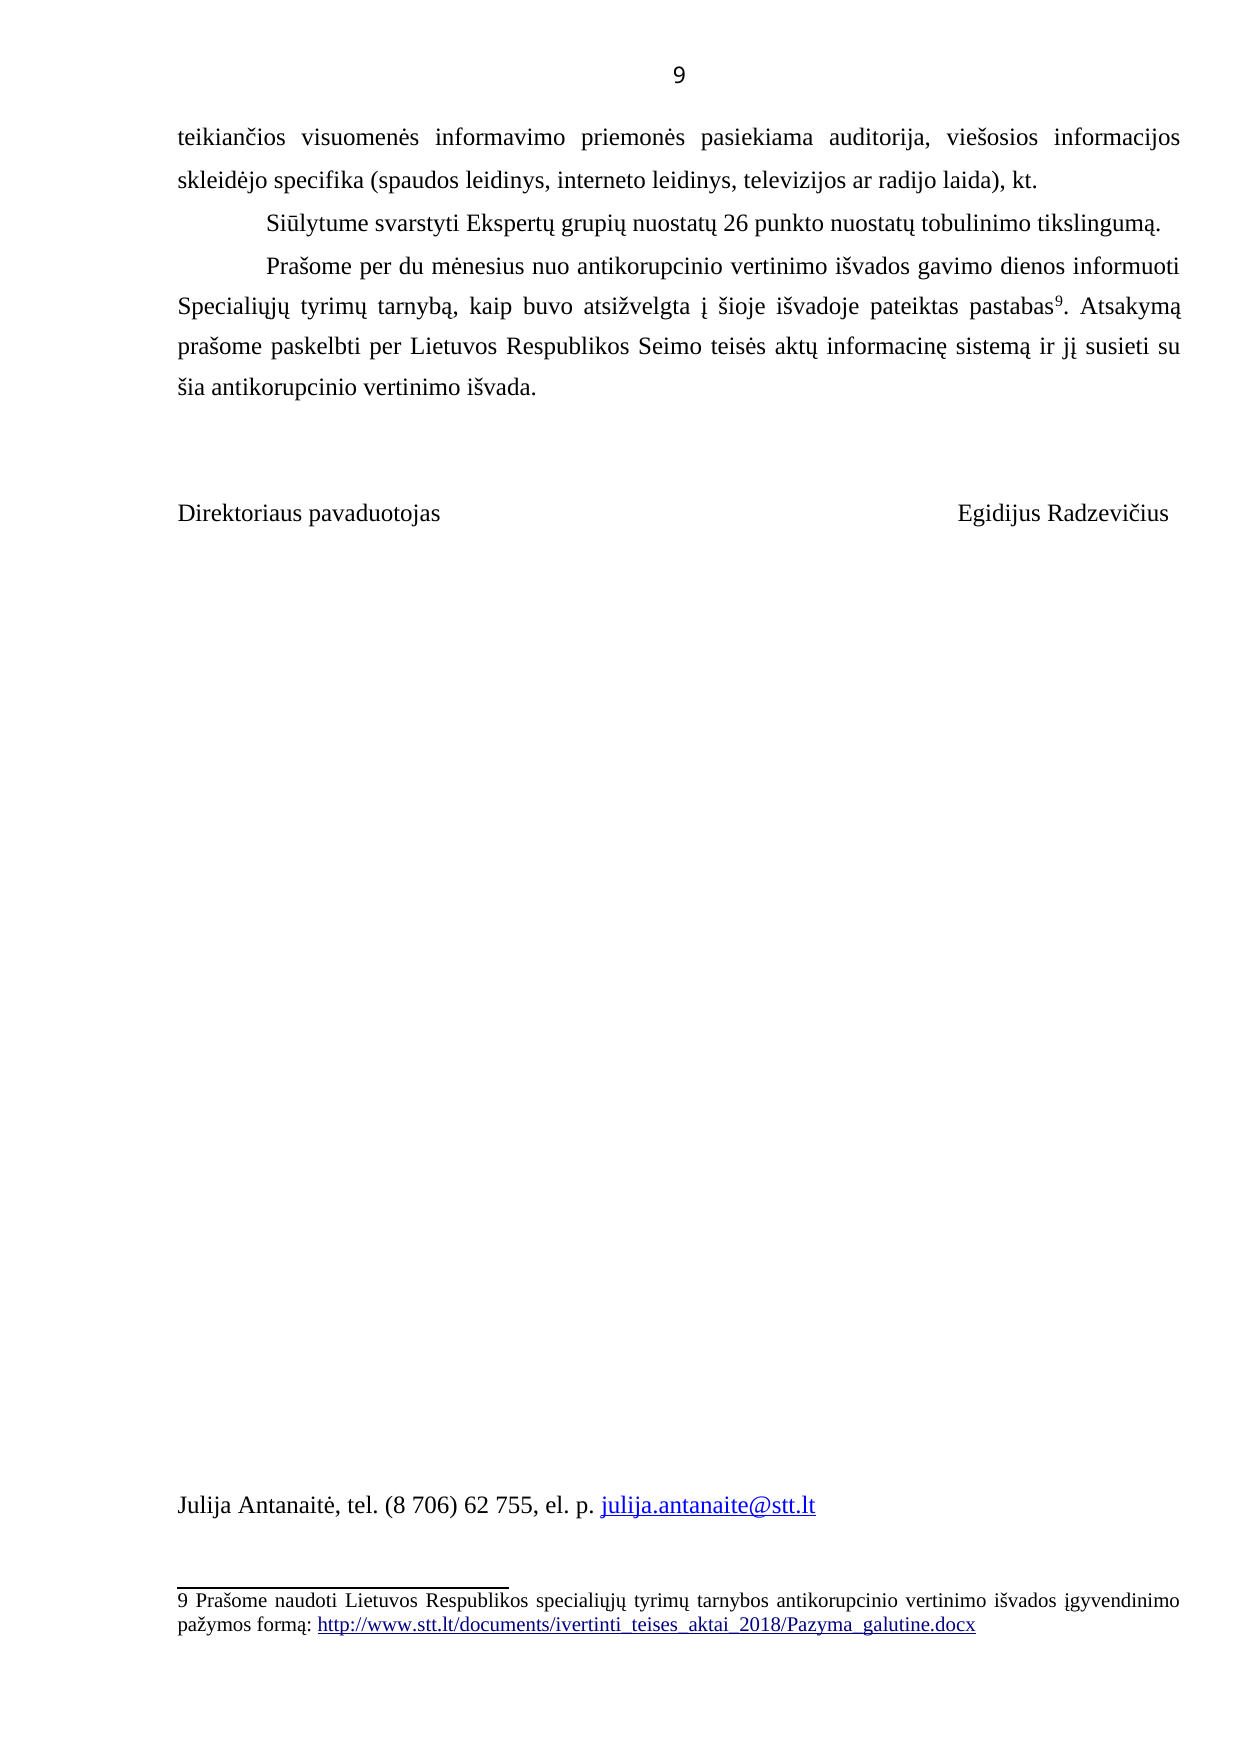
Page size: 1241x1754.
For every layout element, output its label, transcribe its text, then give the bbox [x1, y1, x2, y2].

text Siūlytume svarstyti Ekspertų grupių nuostatų 26 punkto nuostatų tobulinimo tikslingumą. [177, 208, 1181, 237]
text teikiančios visuomenės informavimo priemonės pasiekiama auditorija, viešosios informacijos skleidėjo specifika (spaudos leidinys, interneto leidinys, televizijos ar radijo laida), kt. [177, 122, 1181, 193]
text Direktoriaus pavaduotojas Egidijus Radzevičius [177, 498, 1181, 527]
text Julija Antanaitė, tel. (8 706) 62 755, el. p. julija.antanaite@stt.lt [177, 1490, 1181, 1519]
text Prašome naudoti Lietuvos Respublikos specialiųjų tyrimų tarnybos antikorupcinio vertinimo išvados įgyvendinimo pažymos formą: http://www.stt.lt/documents/ivertinti_teises_aktai_2018/Pazyma_galutine.docx [177, 1588, 1181, 1636]
text Prašome per du mėnesius nuo antikorupcinio vertinimo išvados gavimo dienos informuoti Specialiųjų tyrimų tarnybą, kaip buvo atsižvelgta į šioje išvadoje pateiktas pastabas. Atsakymą prašome paskelbti per Lietuvos Respublikos Seimo teisės aktų informacinę sistemą ir jį susieti su šia antikorupcinio vertinimo išvada. [177, 251, 1181, 400]
